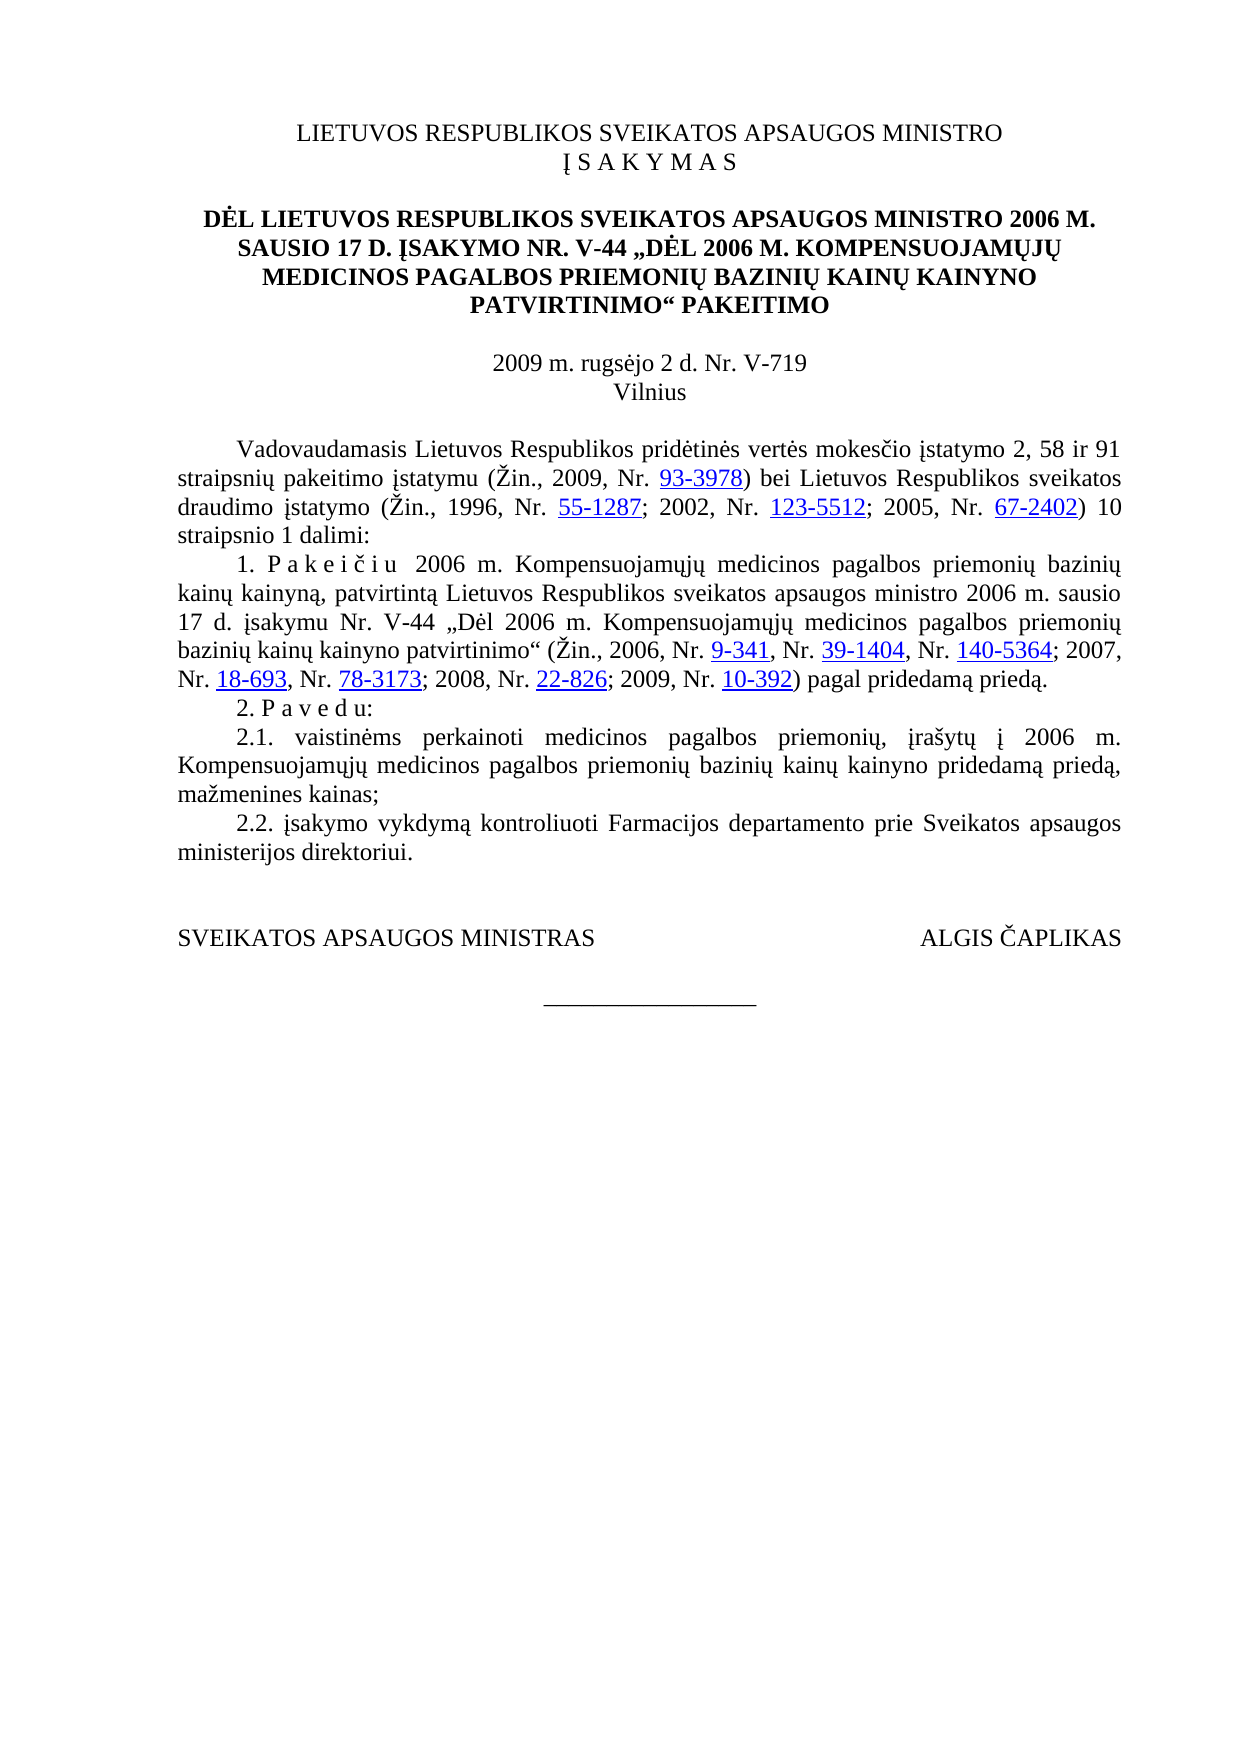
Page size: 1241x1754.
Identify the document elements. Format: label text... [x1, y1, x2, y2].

text 1. Pakeičiu 2006 m. Kompensuojamųjų medicinos pagalbos priemonių bazinių kainų kainyną, patvirtintą Lietuvos Respublikos sveikatos apsaugos ministro 2006 m. sausio 17 d. įsakymu Nr. V-44 „Dėl 2006 m. Kompensuojamųjų medicinos pagalbos priemonių bazinių kainų kainyno patvirtinimo“ (Žin., 2006, Nr. 9-341, Nr. 39-1404, Nr. 140-5364; 2007, Nr. 18-693, Nr. 78-3173; 2008, Nr. 22-826; 2009, Nr. 10-392) pagal pridedamą priedą. [177, 549, 1122, 693]
text SVEIKATOS APSAUGOS MINISTRAS ALGIS ČAPLIKAS [177, 923, 1122, 952]
text DĖL LIETUVOS RESPUBLIKOS SVEIKATOS APSAUGOS MINISTRO 2006 m. SAUSIO 17 d. ĮSAKYMO Nr. V-44 „DĖL 2006 m. KOMPENSUOJAMŲJŲ MEDICINOS PAGALBOS PRIEMONIŲ BAZINIŲ KAINŲ KAINYNO PATVIRTINIMO“ PAKEITIMO [177, 204, 1122, 319]
text LIETUVOS RESPUBLIKOS SVEIKATOS APSAUGOS MINISTRO [177, 118, 1122, 147]
text Vadovaudamasis Lietuvos Respublikos pridėtinės vertės mokesčio įstatymo 2, 58 ir 91 straipsnių pakeitimo įstatymu (Žin., 2009, Nr. 93-3978) bei Lietuvos Respublikos sveikatos draudimo įstatymo (Žin., 1996, Nr. 55-1287; 2002, Nr. 123-5512; 2005, Nr. 67-2402) 10 straipsnio 1 dalimi: [177, 434, 1122, 549]
text Vilnius [177, 377, 1122, 406]
text _________________ [177, 981, 1122, 1009]
text ĮSAKYMAS [177, 147, 1122, 176]
text 2.2. įsakymo vykdymą kontroliuoti Farmacijos departamento prie Sveikatos apsaugos ministerijos direktoriui. [177, 808, 1122, 866]
text 2009 m. rugsėjo 2 d. Nr. V-719 [177, 348, 1122, 377]
text 2.1. vaistinėms perkainoti medicinos pagalbos priemonių, įrašytų į 2006 m. Kompensuojamųjų medicinos pagalbos priemonių bazinių kainų kainyno pridedamą priedą, mažmenines kainas; [177, 722, 1122, 808]
text 2. Pavedu: [177, 693, 1122, 722]
